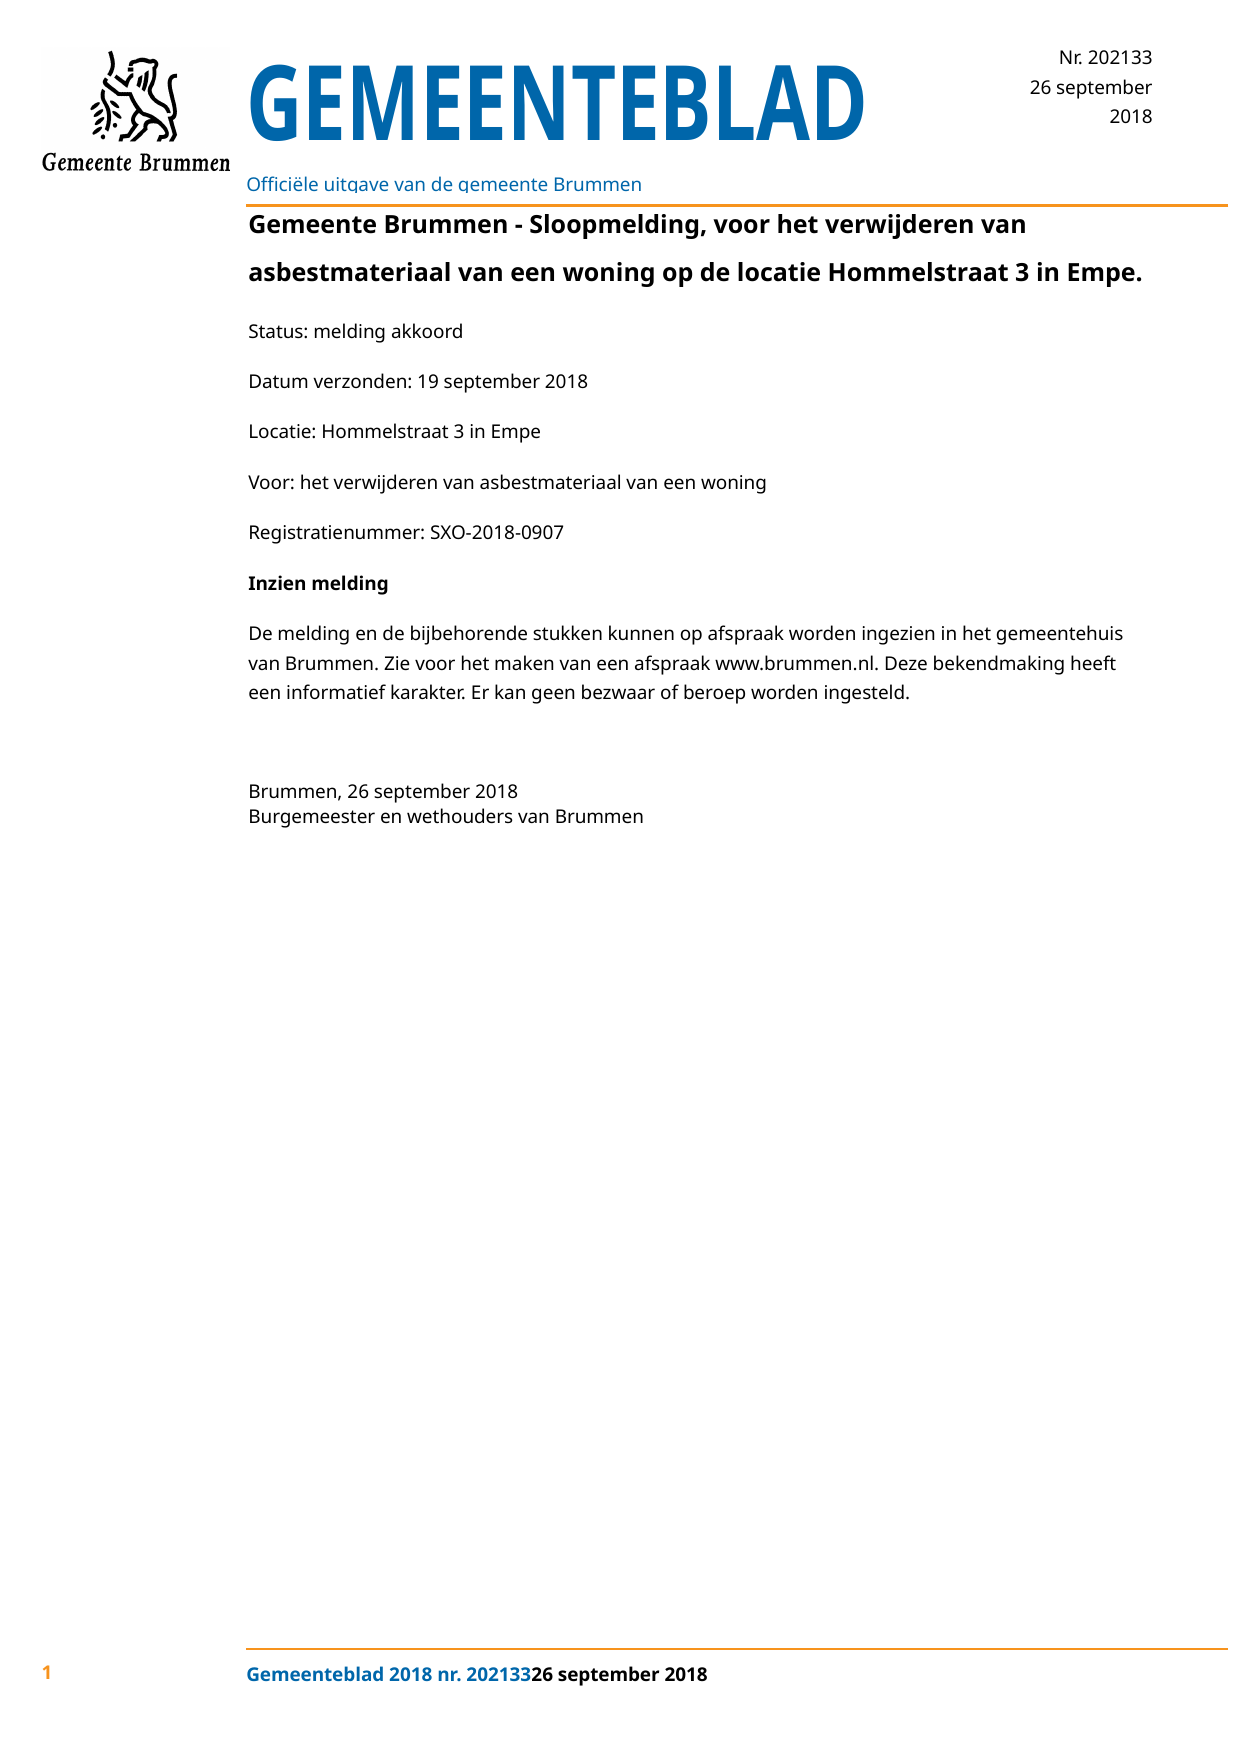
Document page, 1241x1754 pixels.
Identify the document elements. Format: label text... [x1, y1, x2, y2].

text Burgemeester en wethouders van Brummen [248, 803, 1152, 829]
text Gemeente Brummen - Sloopmelding, voor het verwijderen van asbestmateriaal van een woning op de locatie Hommelstraat 3 in Empe. [248, 207, 1152, 288]
picture [41, 47, 231, 172]
text Locatie: Hommelstraat 3 in Empe [248, 419, 1152, 444]
text Datum verzonden: 19 september 2018 [248, 368, 1152, 394]
text Registratienummer: SXO-2018-0907 [248, 519, 1152, 545]
text Status: melding akkoord [248, 318, 1152, 344]
text Inzien melding [248, 570, 1152, 596]
text De melding en de bijbehorende stukken kunnen op afspraak worden ingezien in het gemeentehuis van Brummen. Zie voor het maken van een afspraak www.brummen.nl. Deze bekendmaking heeft een informatief karakter. Er kan geen bezwaar of beroep worden ingesteld. [248, 620, 1152, 705]
text Brummen, 26 september 2018 [248, 778, 1152, 803]
text Voor: het verwijderen van asbestmateriaal van een woning [248, 469, 1152, 495]
